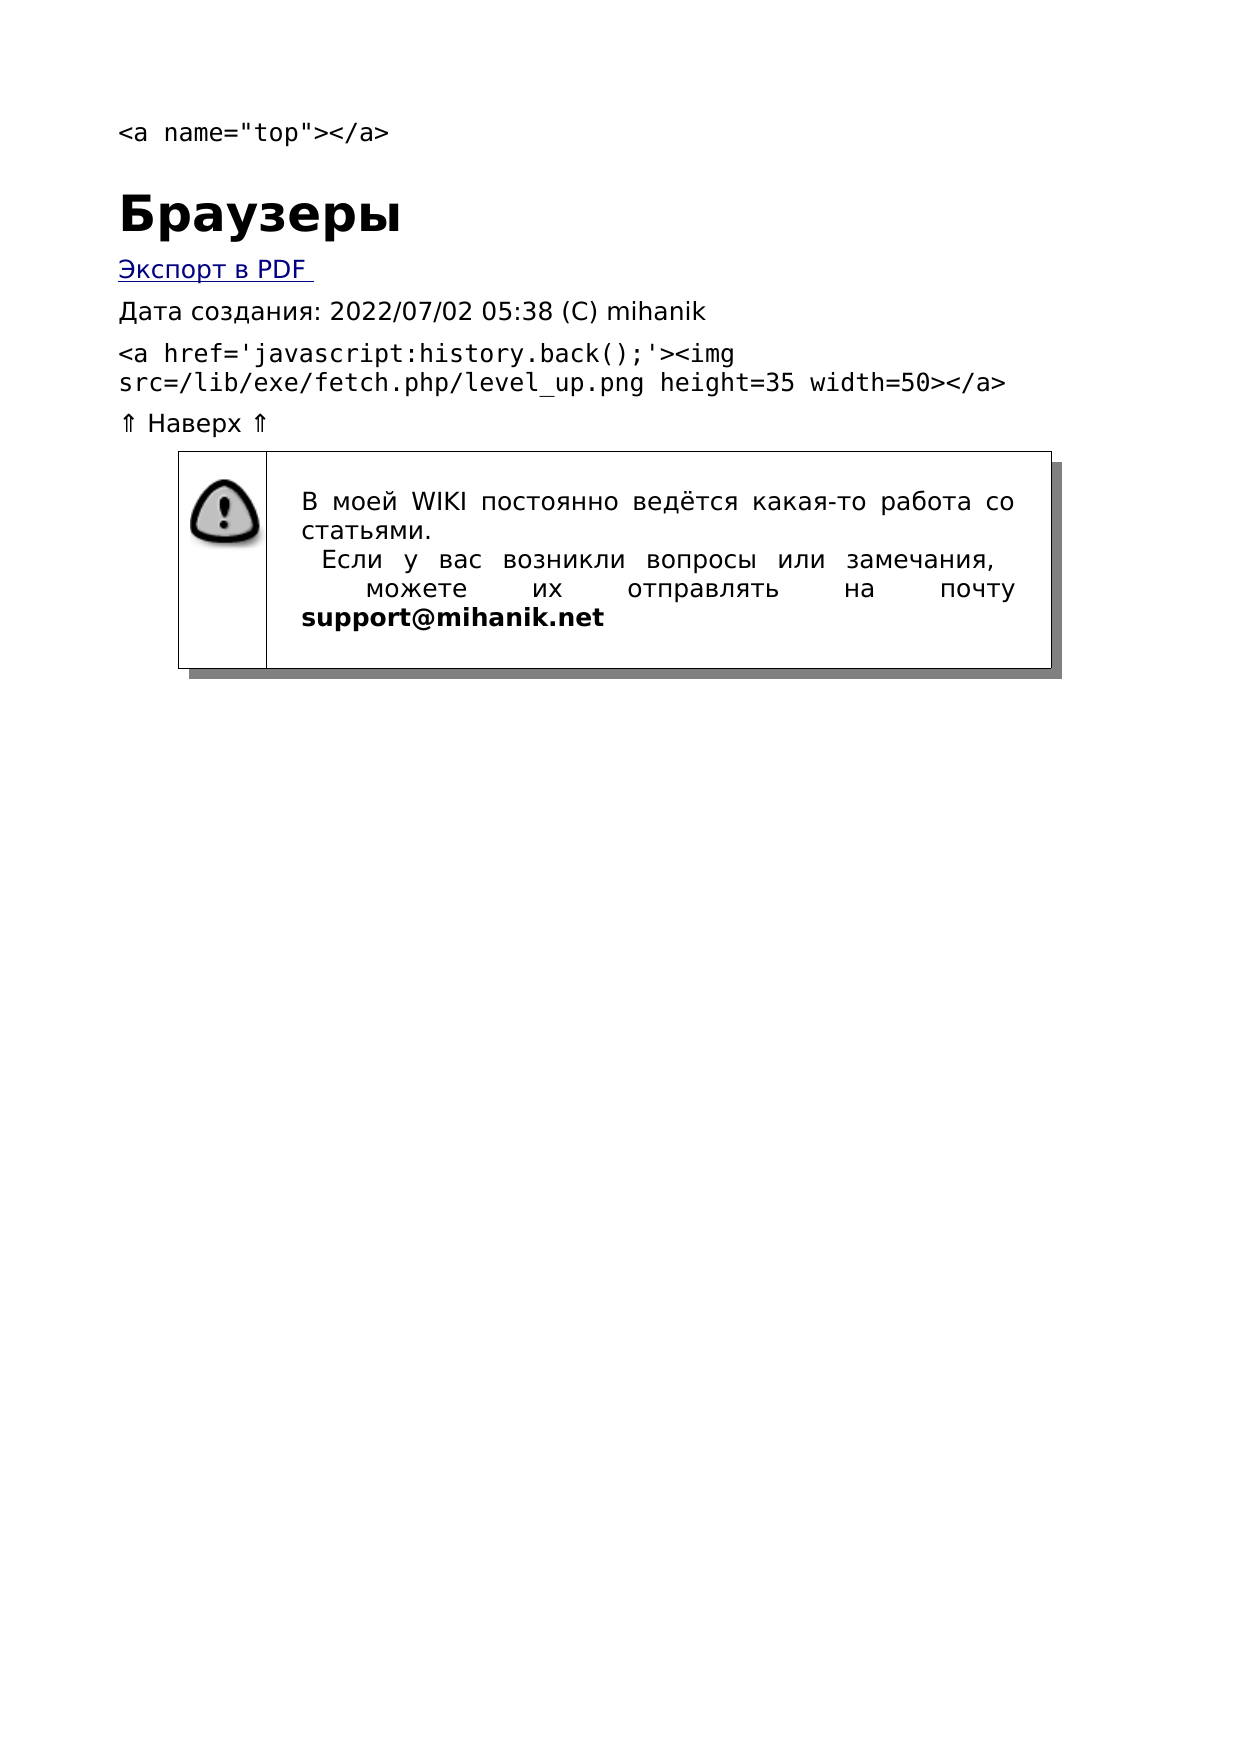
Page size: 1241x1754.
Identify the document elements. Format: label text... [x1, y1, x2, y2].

text Дата создания: 2022/07/02 05:38 (C) mihanik [118, 297, 1122, 326]
text <a href='javascript:history.back();'><img src=/lib/exe/fetch.php/level_up.png height=35 width=50></a> [118, 339, 1122, 397]
picture [190, 475, 266, 551]
text <a name="top"></a> [118, 118, 1122, 147]
text Экспорт в PDF [118, 256, 1122, 285]
text ⇑ Наверх ⇑ [118, 410, 1122, 439]
subtitle Браузеры [118, 185, 1122, 243]
table_header В моей WIKI постоянно ведётся какая-то работа со статьями. Если у вас возникли вопросы или замечания, можете их отправлять на почту support@mihanik.net [267, 452, 1051, 668]
table_header [179, 452, 266, 668]
